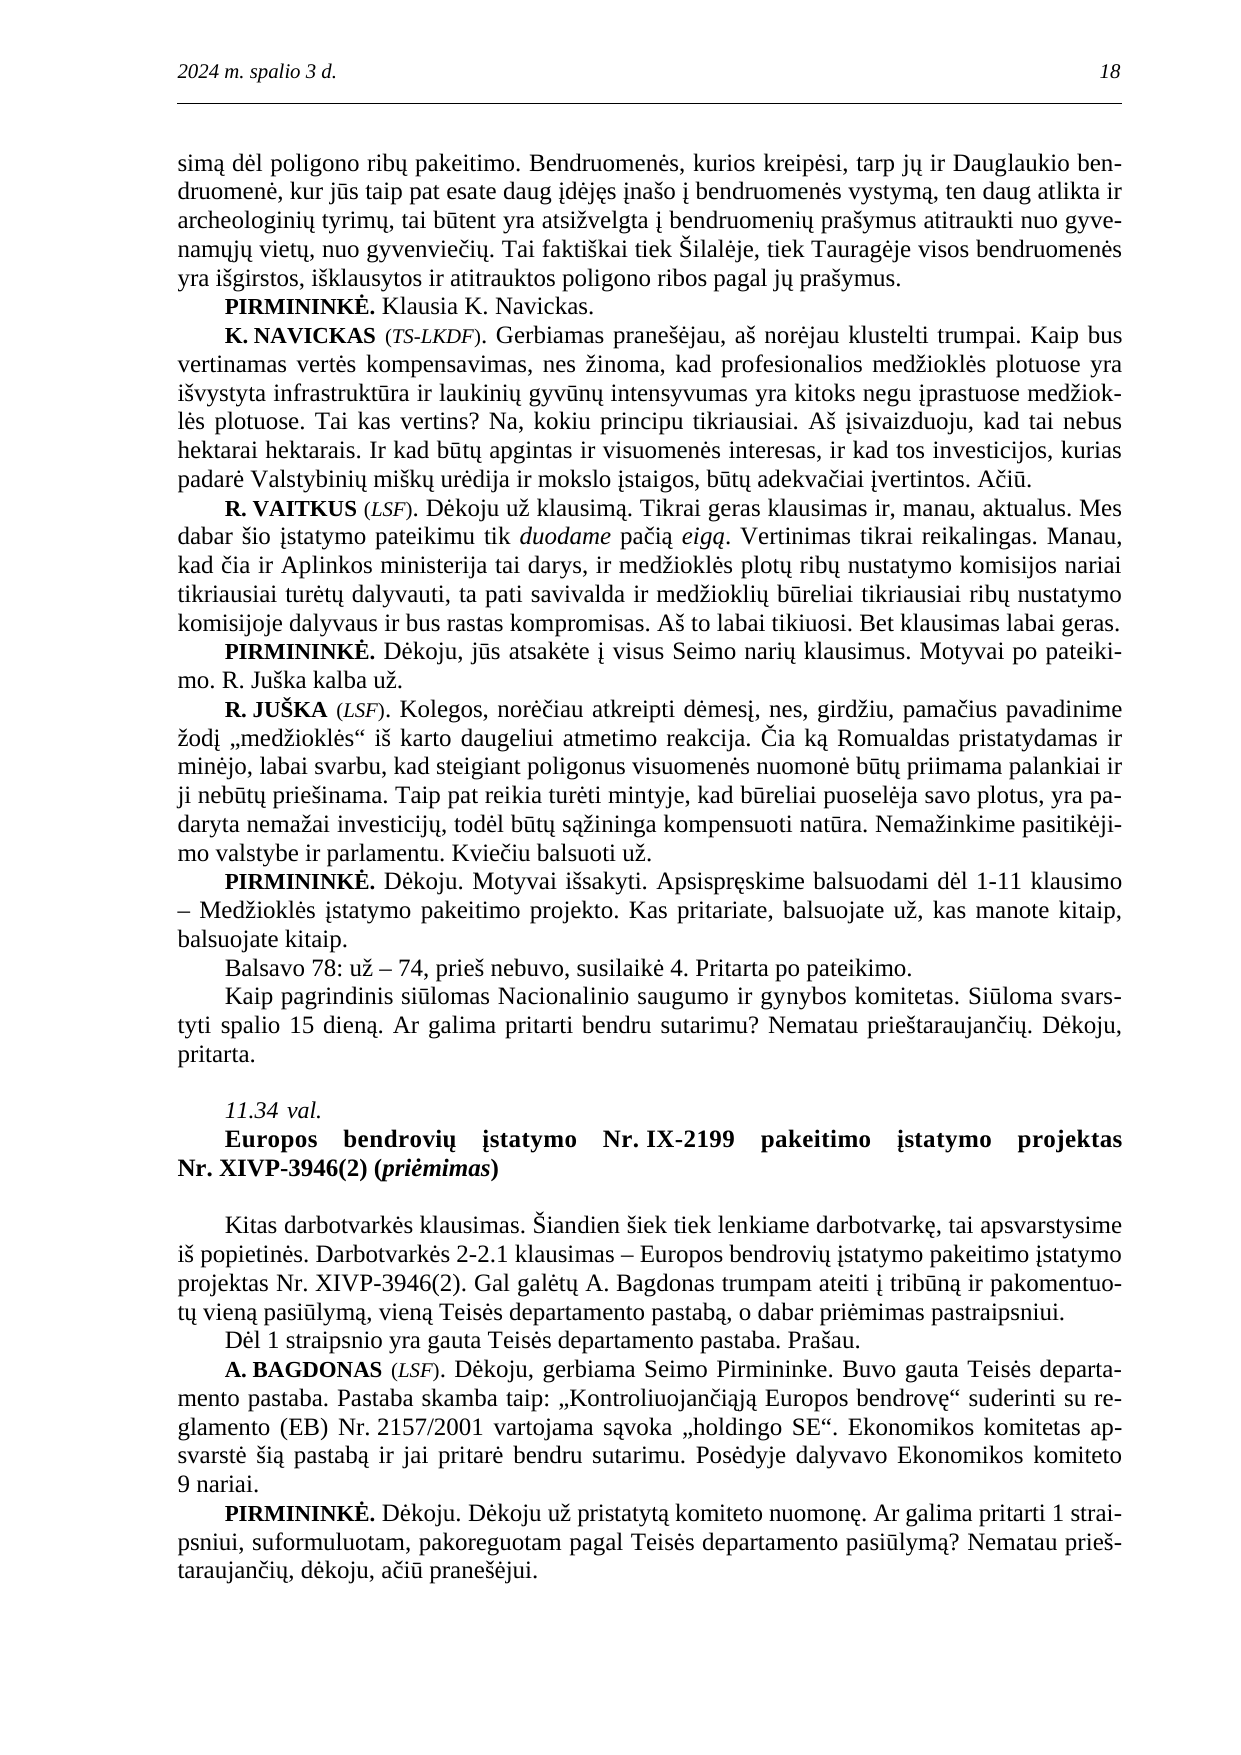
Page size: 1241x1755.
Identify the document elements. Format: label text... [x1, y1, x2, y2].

text A. BAGDONAS (LSF). Dė­ko­ju, ger­bia­ma Sei­mo Pir­mi­nin­ke. Bu­vo gau­ta Tei­sės de­par­ta­men­to pa­sta­ba. Pa­sta­ba skam­ba taip: „Kon­tro­liuo­jan­čią­ją Eu­ro­pos ben­dro­vę“ su­de­rin­ti su re­gla­men­to (EB) Nr. 2157/2001 var­to­ja­ma są­vo­ka „hol­din­go SE“. Eko­no­mi­kos ko­mi­te­tas ap­svars­tė šią pa­sta­bą ir jai pri­ta­rė ben­dru su­ta­ri­mu. Po­sė­dy­je da­ly­va­vo Eko­no­mi­kos ko­mi­te­to 9 na­riai. [177, 1354, 1122, 1498]
text K. NAVICKAS (TS-LKDF). Ger­bia­mas pra­ne­šė­jau, aš no­rė­jau klus­tel­ti trum­pai. Kaip bus ver­ti­na­mas ver­tės kom­pen­sa­vi­mas, nes ži­no­ma, kad pro­fe­sio­na­lios me­džiok­lės plo­tuo­se yra iš­vys­ty­ta in­fra­struk­tū­ra ir lau­ki­nių gy­vū­nų in­ten­sy­vu­mas yra ki­toks ne­gu įpras­tuo­se me­džiok­lės plo­tuo­se. Tai kas ver­tins? Na, ko­kiu prin­ci­pu tik­riau­siai. Aš įsi­vaiz­duo­ju, kad tai ne­bus hek­ta­rai hek­ta­rais. Ir kad bū­tų ap­gin­tas ir vi­suo­me­nės in­te­re­sas, ir kad tos in­ves­ti­ci­jos, ku­rias pa­da­rė Vals­ty­bi­nių miš­kų urė­di­ja ir moks­lo įstai­gos, bū­tų adek­va­čiai įver­tin­tos. Ačiū. [177, 320, 1122, 493]
text si­mą dėl po­li­go­no ri­bų pa­kei­ti­mo. Ben­druo­me­nės, ku­rios krei­pė­si, tarp jų ir Daug­lau­kio ben­druo­me­nė, kur jūs taip pat esa­te daug įdė­jęs įna­šo į ben­druo­me­nės vys­ty­mą, ten daug at­lik­ta ir ar­che­o­lo­gi­nių ty­ri­mų, tai bū­tent yra at­si­žvelg­ta į ben­druo­me­nių pra­šy­mus ati­trauk­ti nuo gy­ve­na­mų­jų vie­tų, nuo gy­ven­vie­čių. Tai fak­tiš­kai tiek Ši­la­lė­je, tiek Tau­ra­gė­je vi­sos ben­druo­me­nės yra iš­girs­tos, iš­klau­sy­tos ir ati­trauk­tos po­li­go­no ri­bos pa­gal jų pra­šy­mus. [177, 148, 1122, 291]
text 11.34 val. [224, 1096, 1122, 1124]
text Bal­sa­vo 78: už – 74, prieš ne­bu­vo, su­si­lai­kė 4. Pri­tar­ta po pa­tei­ki­mo. [177, 953, 1122, 981]
text PIRMININKĖ. Dė­ko­ju. Mo­ty­vai iš­sa­ky­ti. Ap­si­spręs­ki­me bal­suo­da­mi dėl 1-11 klau­si­mo – Me­džiok­lės įsta­ty­mo pa­kei­ti­mo pro­jek­to. Kas pri­ta­ria­te, bal­suo­ja­te už, kas ma­no­te ki­taip, bal­suo­ja­te ki­taip. [177, 866, 1122, 953]
text R. VAITKUS (LSF). Dė­ko­ju už klau­si­mą. Tik­rai ge­ras klau­si­mas ir, ma­nau, ak­tu­a­lus. Mes da­bar šio įsta­ty­mo pa­tei­ki­mu tik duo­da­me pa­čią ei­gą. Ver­ti­ni­mas tik­rai rei­ka­lin­gas. Ma­nau, kad čia ir Ap­lin­kos mi­nis­te­ri­ja tai da­rys, ir me­džiok­lės plo­tų ri­bų nu­sta­ty­mo ko­mi­si­jos na­riai tik­riau­siai tu­rė­tų da­ly­vau­ti, ta pa­ti sa­vi­val­da ir me­džiok­lių bū­re­liai tik­riau­siai ri­bų nu­sta­ty­mo ko­mi­si­jo­je da­ly­vaus ir bus ras­tas kom­pro­mi­sas. Aš to la­bai ti­kiuo­si. Bet klau­si­mas la­bai ge­ras. [177, 493, 1122, 636]
text PIRMININKĖ. Dė­ko­ju, jūs at­sa­kė­te į vi­sus Sei­mo na­rių klau­si­mus. Mo­ty­vai po pa­tei­ki­mo. R. Juš­ka kal­ba už. [177, 636, 1122, 694]
text Eu­ro­pos ben­dro­vių įsta­ty­mo Nr. IX-2199 pa­kei­ti­mo įsta­ty­mo pro­jek­tas Nr. XIVP-3946(2) (pri­ėmi­mas) [177, 1124, 1122, 1182]
text PIRMININKĖ. Dė­ko­ju. Dė­ko­ju už pri­sta­ty­tą ko­mi­te­to nuo­mo­nę. Ar ga­li­ma pri­tar­ti 1 strai­ps­niui, su­for­mu­luo­tam, pa­ko­re­guo­tam pa­gal Tei­sės de­par­ta­men­to pa­siū­ly­mą? Ne­ma­tau prieš­ta­rau­jan­čių, dė­ko­ju, ačiū pra­ne­šė­jui. [177, 1498, 1122, 1584]
text R. JUŠKA (LSF). Ko­le­gos, no­rė­čiau at­kreip­ti dė­me­sį, nes, gir­džiu, pa­ma­čius pa­va­di­ni­me žo­dį „me­džiok­lės“ iš kar­to dau­ge­liui at­me­ti­mo re­ak­ci­ja. Čia ką Ro­mu­al­das pri­sta­ty­da­mas ir mi­nė­jo, la­bai svar­bu, kad stei­giant po­li­go­nus vi­suo­me­nės nuo­mo­nė bū­tų pri­ima­ma pa­lan­kiai ir ji ne­bū­tų prie­ši­na­ma. Taip pat rei­kia tu­rė­ti min­ty­je, kad bū­re­liai puo­se­lė­ja sa­vo plo­tus, yra pa­da­ry­ta ne­ma­žai in­ves­ti­ci­jų, to­dėl bū­tų są­ži­nin­ga kom­pen­suo­ti na­tū­ra. Ne­ma­žin­ki­me pa­si­ti­kė­ji­mo vals­ty­be ir par­la­men­tu. Kvie­čiu bal­suo­ti už. [177, 694, 1122, 866]
text PIRMININKĖ. Klau­sia K. Na­vic­kas. [177, 291, 1122, 320]
text Ki­tas dar­bo­tvarkės klau­si­mas. Šian­dien šiek tiek len­kia­me dar­bo­tvarkę, tai ap­svars­ty­si­me iš po­pie­ti­nės. Dar­bo­tvarkės 2-2.1 klau­si­mas – Eu­ro­pos ben­dro­vių įsta­ty­mo pa­kei­ti­mo įsta­ty­mo pro­jek­tas Nr. XIVP-3946(2). Gal ga­lė­tų A. Bag­do­nas trum­pam at­ei­ti į tri­bū­ną ir pa­ko­men­tuo­tų vie­ną pa­siū­ly­mą, vie­ną Tei­sės de­par­ta­men­to pa­sta­bą, o da­bar pri­ėmi­mas pa­straips­niui. [177, 1210, 1122, 1325]
text Kaip pa­grin­di­nis siū­lo­mas Na­cio­na­li­nio sau­gu­mo ir gy­ny­bos ko­mi­te­tas. Siū­lo­ma svars­ty­ti spa­lio 15 die­ną. Ar ga­li­ma pri­tar­ti ben­dru su­ta­ri­mu? Ne­ma­tau prieš­ta­rau­jan­čių. Dė­ko­ju, pri­tar­ta. [177, 981, 1122, 1068]
text Dėl 1 straips­nio yra gau­ta Tei­sės de­par­ta­men­to pa­sta­ba. Pra­šau. [177, 1325, 1122, 1354]
